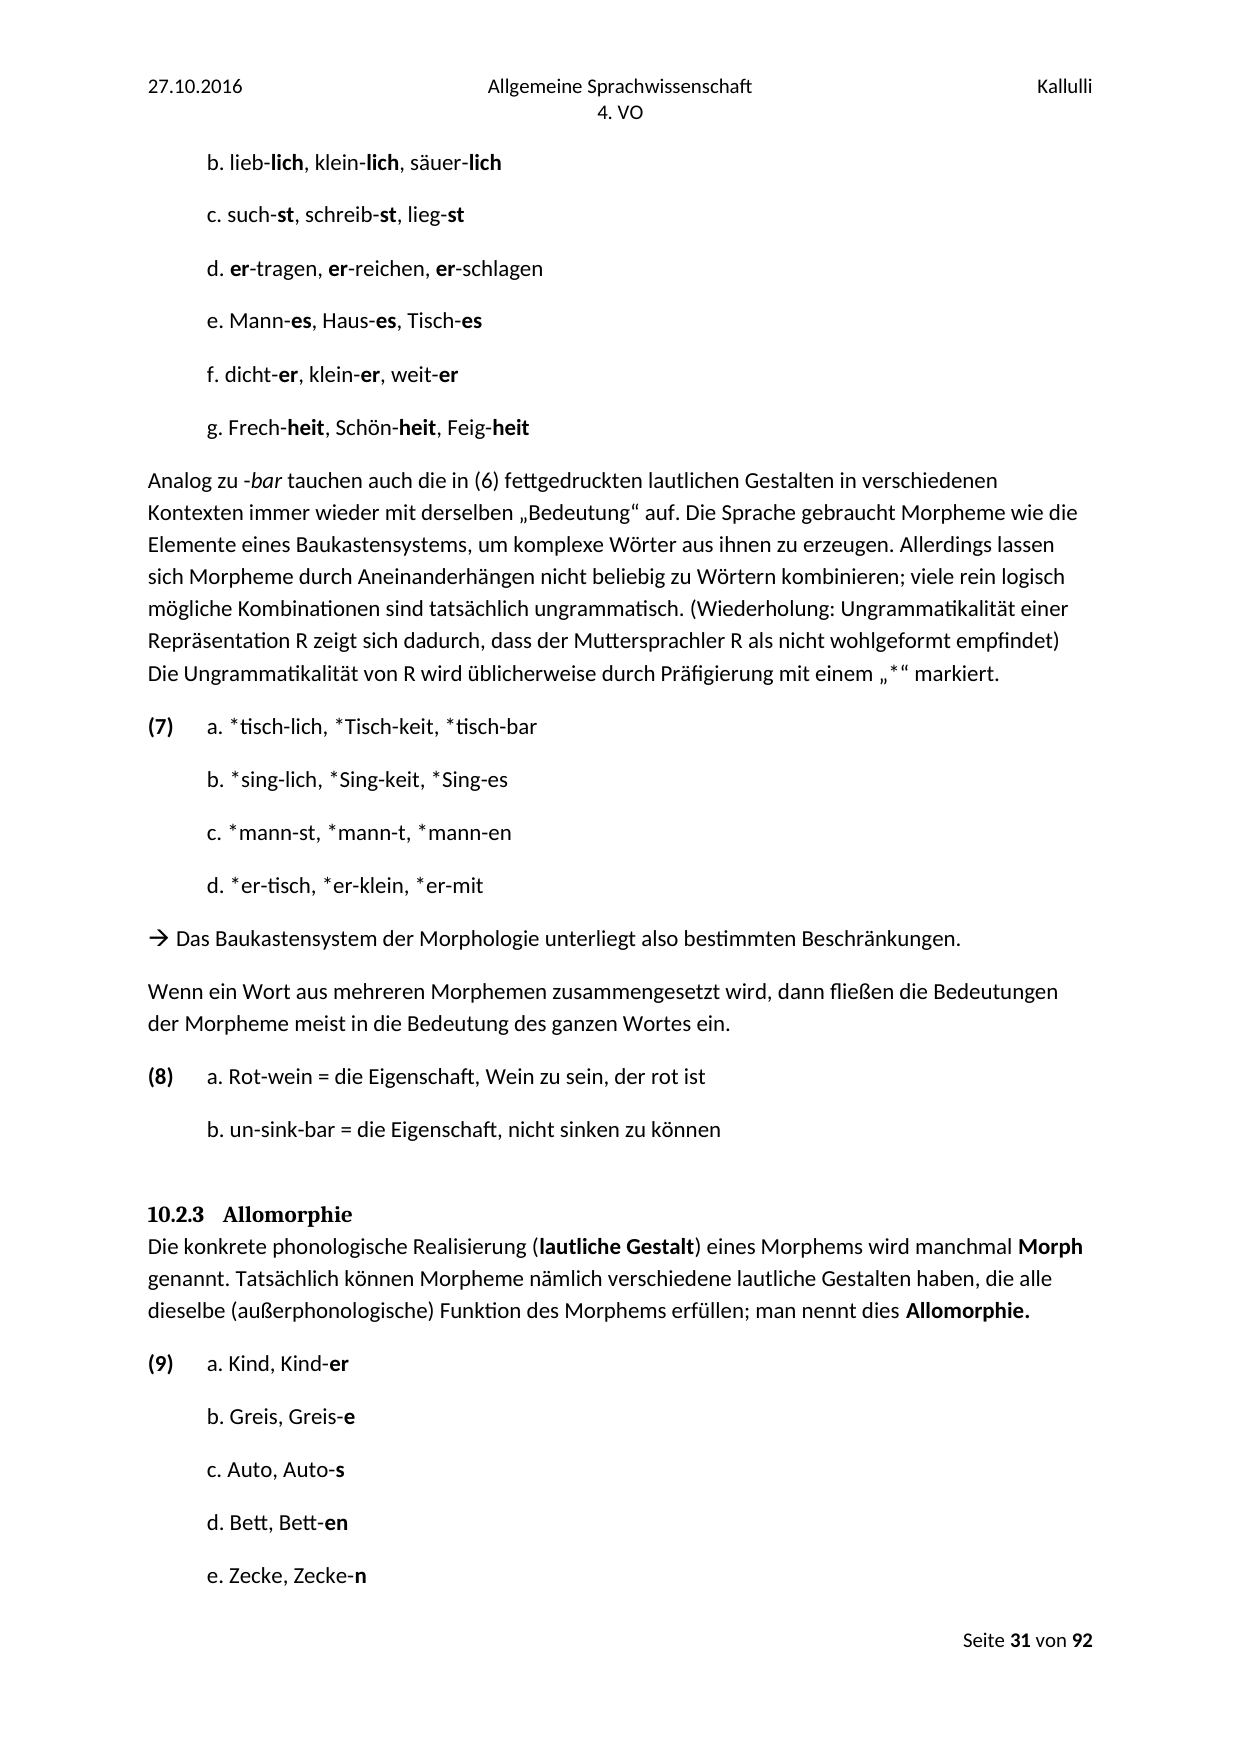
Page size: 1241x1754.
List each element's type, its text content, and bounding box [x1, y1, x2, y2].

text b. *sing-lich, *Sing-keit, *Sing-es [148, 765, 1093, 793]
text b. Greis, Greis-e [148, 1402, 1093, 1430]
text Die konkrete phonologische Realisierung (lautliche Gestalt) eines Morphems wird manchmal Morph genannt. Tatsächlich können Morpheme nämlich verschiedene lautliche Gestalten haben, die alle dieselbe (außerphonologische) Funktion des Morphems erfüllen; man nennt dies Allomorphie. [148, 1232, 1093, 1324]
text g. Frech-heit, Schön-heit, Feig-heit [148, 413, 1093, 441]
text f. dicht-er, klein-er, weit-er [148, 360, 1093, 388]
text c. *mann-st, *mann-t, *mann-en [148, 818, 1093, 846]
subtitle Allomorphie [148, 1202, 1093, 1228]
text c. Auto, Auto-s [148, 1455, 1093, 1483]
text b. lieb-lich, klein-lich, säuer-lich [148, 148, 1093, 176]
text d. er-tragen, er-reichen, er-schlagen [148, 254, 1093, 282]
text (7) a. *tisch-lich, *Tisch-keit, *tisch-bar [148, 712, 1093, 740]
text e. Mann-es, Haus-es, Tisch-es [148, 307, 1093, 335]
text c. such-st, schreib-st, lieg-st [148, 201, 1093, 229]
text d. Bett, Bett-en [148, 1508, 1093, 1536]
text  Das Baukastensystem der Morphologie unterliegt also bestimmten Beschränkungen. [148, 924, 1093, 952]
text (9) a. Kind, Kind-er [148, 1349, 1093, 1377]
text (8) a. Rot-wein = die Eigenschaft, Wein zu sein, der rot ist [148, 1062, 1093, 1090]
text d. *er-tisch, *er-klein, *er-mit [148, 871, 1093, 899]
text e. Zecke, Zecke-n [148, 1561, 1093, 1589]
text Analog zu -bar tauchen auch die in (6) fettgedruckten lautlichen Gestalten in verschiedenen Kontexten immer wieder mit derselben „Bedeutung“ auf. Die Sprache gebraucht Morpheme wie die Elemente eines Baukastensystems, um komplexe Wörter aus ihnen zu erzeugen. Allerdings lassen sich Morpheme durch Aneinanderhängen nicht beliebig zu Wörtern kombinieren; viele rein logisch mögliche Kombinationen sind tatsächlich ungrammatisch. (Wiederholung: Ungrammatikalität einer Repräsentation R zeigt sich dadurch, dass der Muttersprachler R als nicht wohlgeformt empfindet) Die Ungrammatikalität von R wird üblicherweise durch Präfigierung mit einem „*“ markiert. [148, 466, 1093, 687]
text b. un-sink-bar = die Eigenschaft, nicht sinken zu können [148, 1115, 1093, 1143]
text Wenn ein Wort aus mehreren Morphemen zusammengesetzt wird, dann fließen die Bedeutungen der Morpheme meist in die Bedeutung des ganzen Wortes ein. [148, 977, 1093, 1037]
